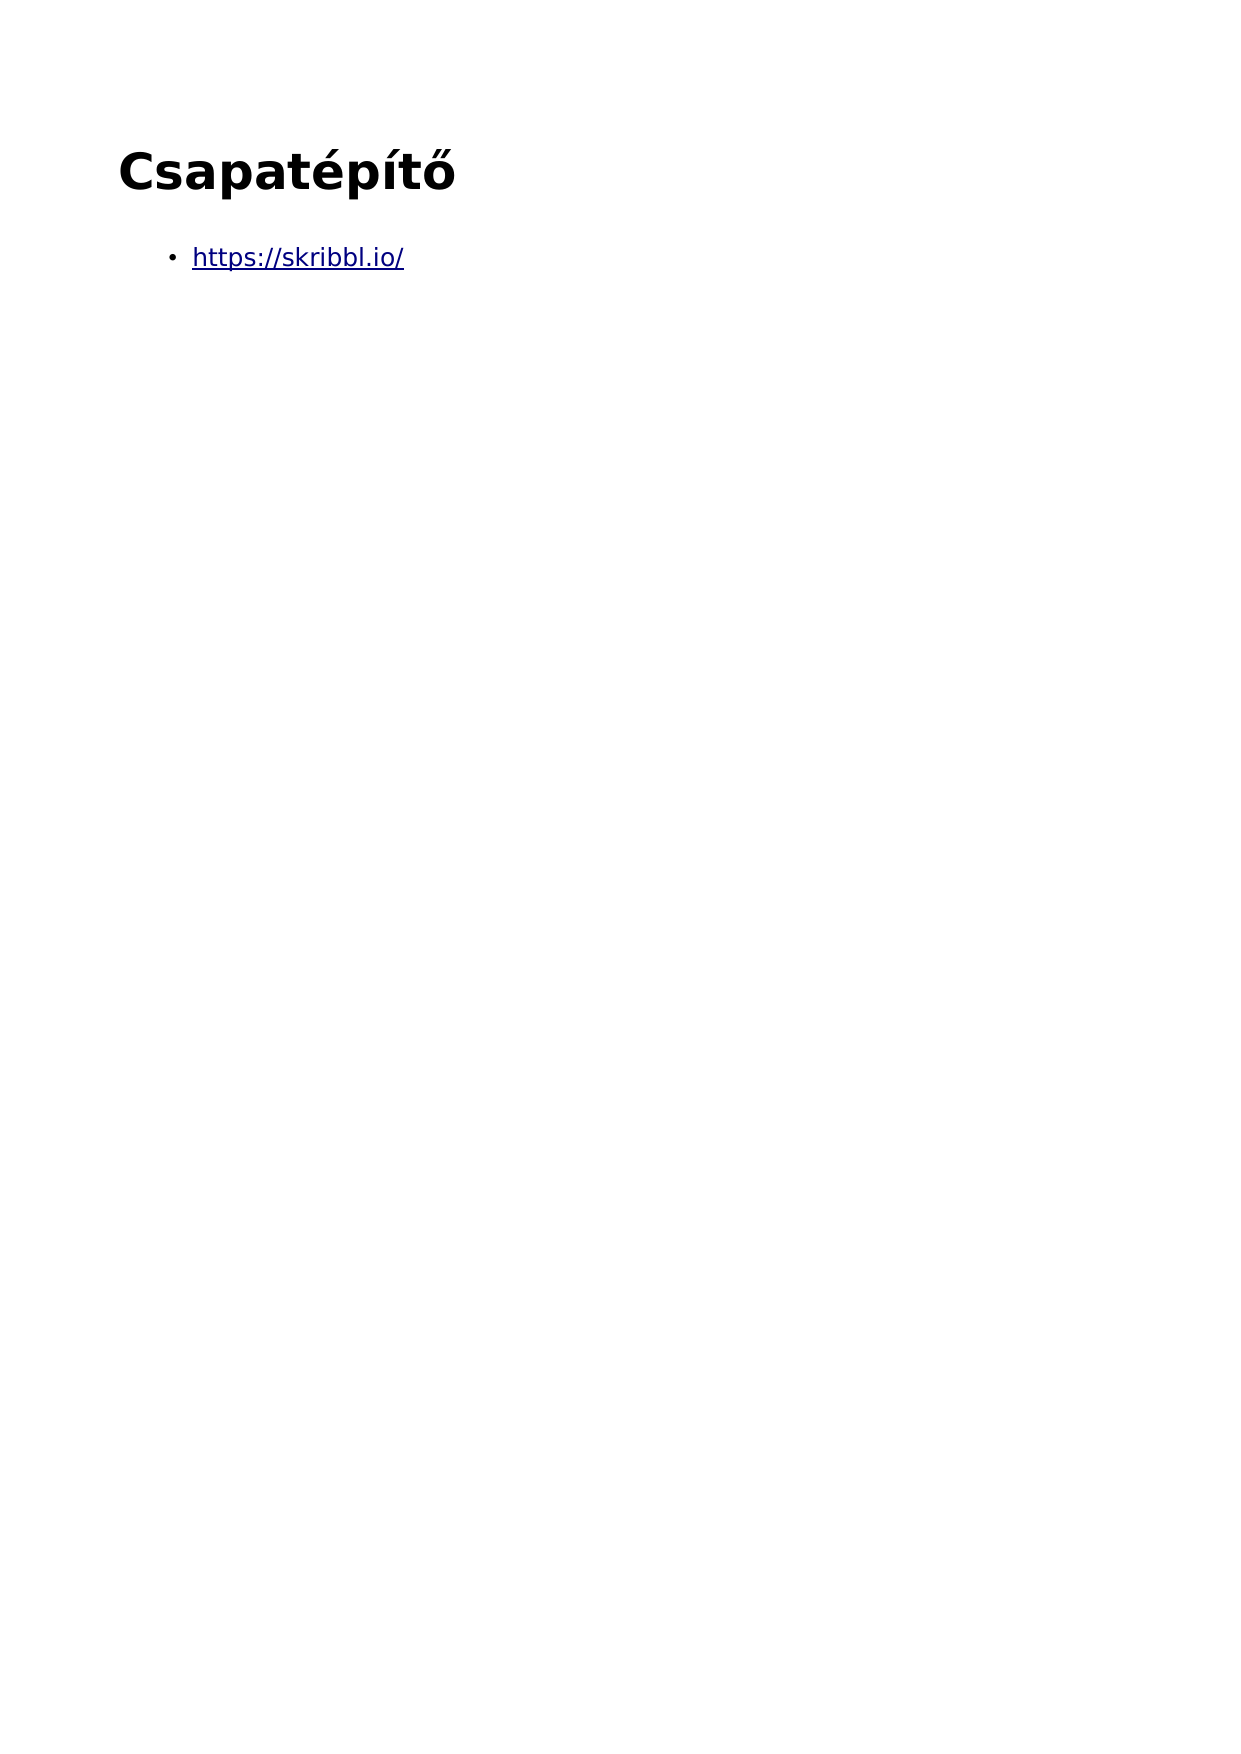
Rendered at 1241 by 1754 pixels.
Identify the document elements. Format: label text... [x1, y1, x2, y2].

list https://skribbl.io/ [177, 243, 1122, 272]
subtitle Csapatépítő [118, 143, 1122, 201]
